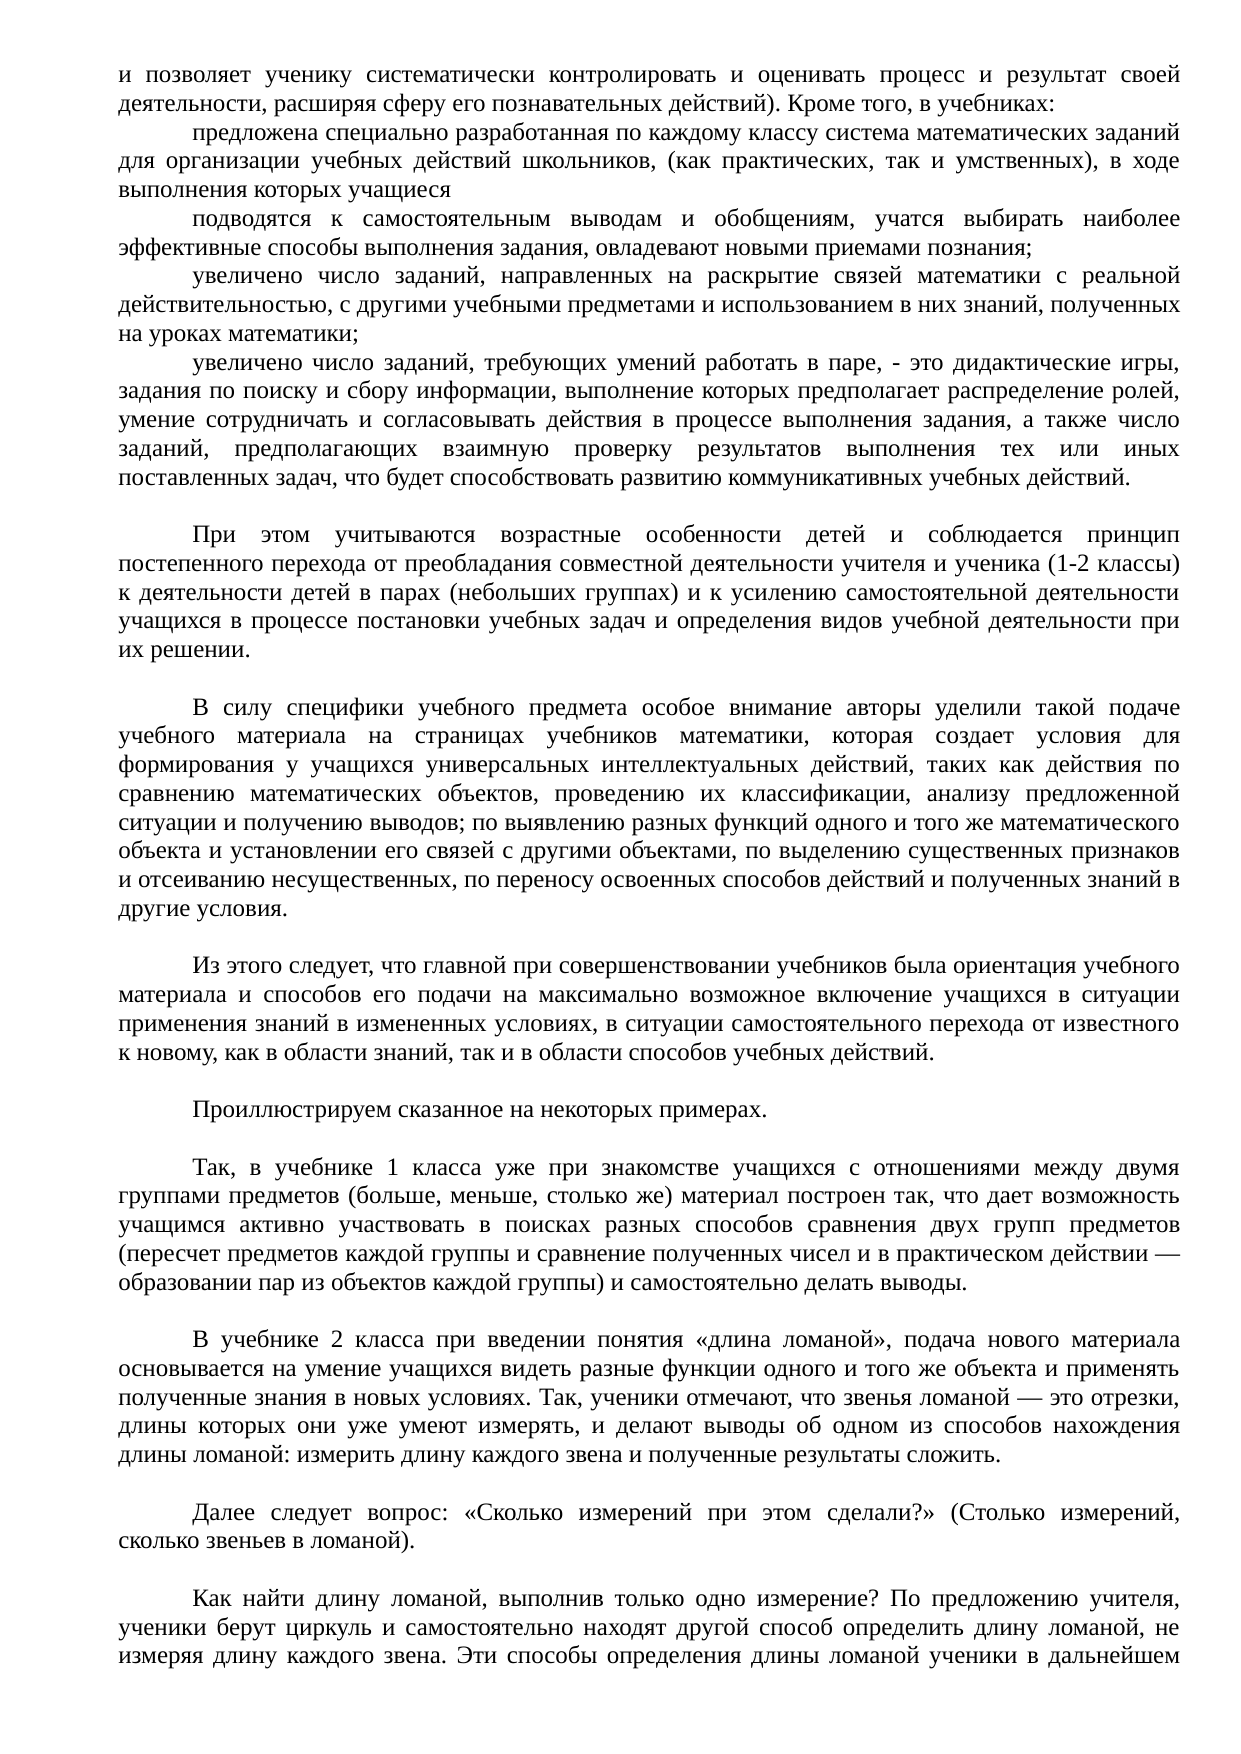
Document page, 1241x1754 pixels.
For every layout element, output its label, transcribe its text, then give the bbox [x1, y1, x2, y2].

text Из этого следует, что главной при совершенствовании учебников была ориентация учебного материала и способов его подачи на максимально возможное включение учащихся в ситуации применения знаний в измененных условиях, в ситуации самостоятельного перехода от известного к новому, как в области знаний, так и в области способов учебных действий. [118, 950, 1181, 1065]
text увеличено число заданий, направленных на раскрытие связей математики с реальной действительностью, с другими учебными предметами и использованием в них знаний, полученных на уроках математики; [118, 260, 1181, 347]
text Проиллюстрируем сказанное на некоторых примерах. [118, 1094, 1181, 1123]
text В силу специфики учебного предмета особое внимание авторы уделили такой подаче учебного материала на страницах учебников математики, которая создает условия для формирования у учащихся универсальных интеллектуальных действий, таких как действия по сравнению математических объектов, проведению их классификации, анализу предложенной ситуации и получению выводов; по выявлению разных функций одного и того же математического объекта и установлении его связей с другими объектами, по выделению существенных признаков и отсеиванию несущественных, по переносу освоенных способов действий и полученных знаний в другие условия. [118, 692, 1181, 922]
text предложена специально разработанная по каждому классу система математических заданий для организации учебных действий школьников, (как практических, так и умственных), в ходе выполнения которых учащиеся [118, 117, 1181, 203]
text При этом учитываются возрастные особенности детей и соблюдается принцип постепенного перехода от преобладания совместной деятельности учителя и ученика (1-2 классы) к деятельности детей в парах (небольших группах) и к усилению самостоятельной деятельности учащихся в процессе постановки учебных задач и определения видов учебной деятельности при их решении. [118, 519, 1181, 663]
text и позволяет ученику систематически контролировать и оценивать процесс и результат своей деятельности, расширяя сферу его познавательных действий). Кроме того, в учебниках: [118, 59, 1181, 117]
text В учебнике 2 класса при введении понятия «длина ломаной», подача нового материала основывается на умение учащихся видеть разные функции одного и того же объекта и применять полученные знания в новых условиях. Так, ученики отмечают, что звенья ломаной — это отрезки, длины которых они уже умеют измерять, и делают выводы об одном из способов нахождения длины ломаной: измерить длину каждого звена и полученные результаты сложить. [118, 1324, 1181, 1468]
text Как найти длину ломаной, выполнив только одно измерение? По предложению учителя, ученики берут циркуль и самостоятельно находят другой способ определить длину ломаной, не измеряя длину каждого звена. Эти способы определения длины ломаной ученики в дальнейшем [118, 1583, 1181, 1669]
text Так, в учебнике 1 класса уже при знакомстве учащихся с отношениями между двумя группами предметов (больше, меньше, столько же) материал построен так, что дает возможность учащимся активно участвовать в поисках разных способов сравнения двух групп предметов (пересчет предметов каждой группы и сравнение полученных чисел и в практическом действии — образовании пар из объектов каждой группы) и самостоятельно делать выводы. [118, 1152, 1181, 1295]
text подводятся к самостоятельным выводам и обобщениям, учатся выбирать наиболее эффективные способы выполнения задания, овладевают новыми приемами познания; [118, 203, 1181, 260]
text увеличено число заданий, требующих умений работать в паре, - это дидактические игры, задания по поиску и сбору информации, выполнение которых предполагает распределение ролей, умение сотрудничать и согласовывать действия в процессе выполнения задания, а также число заданий, предполагающих взаимную проверку результатов выполнения тех или иных поставленных задач, что будет способствовать развитию коммуникативных учебных действий. [118, 347, 1181, 490]
text Далее следует вопрос: «Сколько измерений при этом сделали?» (Столько измерений, сколько звеньев в ломаной). [118, 1497, 1181, 1554]
